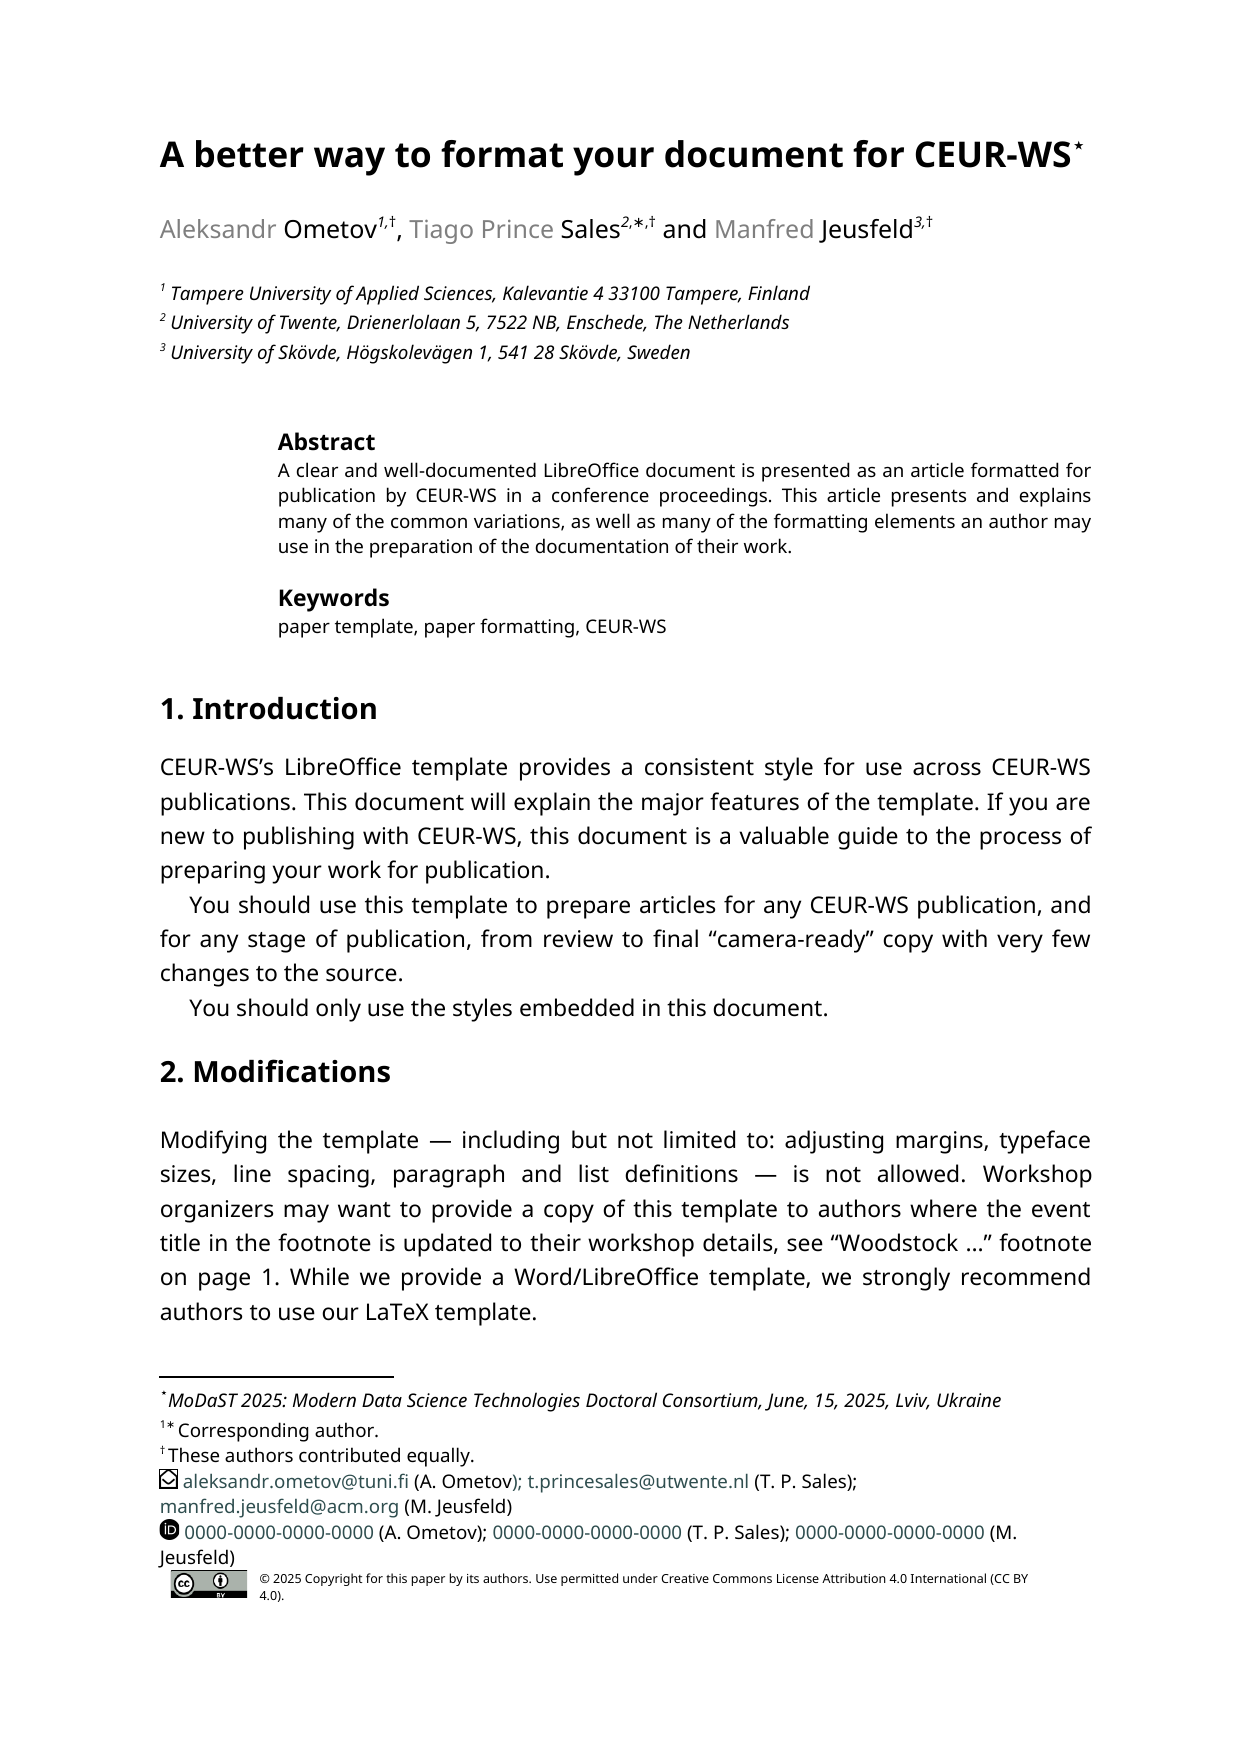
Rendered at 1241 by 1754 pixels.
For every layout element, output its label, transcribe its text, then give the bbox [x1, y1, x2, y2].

text You should only use the styles embedded in this document. [159, 992, 1093, 1023]
text Aleksandr Ometov1,†, Tiago Prince Sales2,∗,† and Manfred Jeusfeld3,† [159, 212, 1093, 246]
text Modifying the template — including but not limited to: adjusting margins, typeface sizes, line spacing, paragraph and list definitions — is not allowed. Workshop organizers may want to provide a copy of this template to authors where the event title in the footnote is updated to their workshop details, see “Woodstock …” footnote on page 1. While we provide a Word/LibreOffice template, we strongly recommend authors to use our LaTeX template. [159, 1124, 1093, 1327]
table_header [160, 1570, 248, 1604]
subtitle Modifications [159, 1051, 1093, 1091]
title Abstract [278, 426, 1093, 457]
text † These authors contributed equally. [159, 1443, 1093, 1468]
text CEUR-WS’s LibreOffice template provides a consistent style for use across CEUR-WS publications. This document will explain the major features of the template. If you are new to publishing with CEUR-WS, this document is a valuable guide to the process of preparing your work for publication. [159, 751, 1093, 885]
title A better way to format your document for CEUR-WS [159, 130, 1093, 178]
picture [160, 1470, 177, 1488]
text A clear and well-documented LibreOffice document is presented as an article formatted for publication by CEUR-WS in a conference proceedings. This article presents and explains many of the common variations, as well as many of the formatting elements an author may use in the preparation of the documentation of their work. [278, 457, 1093, 559]
text You should use this template to prepare articles for any CEUR-WS publication, and for any stage of publication, from review to final “camera-ready” copy with very few changes to the source. [159, 888, 1093, 988]
table_header © 2025 Copyright for this paper by its authors. Use permitted under Creative Commons License Attribution 4.0 International (CC BY 4.0). [248, 1570, 1042, 1604]
subtitle Introduction [159, 689, 1093, 728]
title Keywords [278, 582, 1093, 613]
text 1 Tampere University of Applied Sciences, Kalevantie 4 33100 Tampere, Finland [159, 280, 1093, 305]
text 0000-0000-0000-0000 (A. Ometov); 0000-0000-0000-0000 (T. P. Sales); 0000-0000-0000-0000 (M. Jeusfeld) [159, 1519, 1093, 1570]
text 2 University of Twente, Drienerlolaan 5, 7522 NB, Enschede, The Netherlands [159, 309, 1093, 335]
text MoDaST 2025: Modern Data Science Technologies Doctoral Consortium, June, 15, 2025, Lviv, Ukraine [159, 1383, 1093, 1414]
text ∗ Corresponding author. [159, 1417, 1093, 1443]
text paper template, paper formatting, CEUR-WS [159, 613, 1093, 639]
text 3 University of Skövde, Högskolevägen 1, 541 28 Skövde, Sweden [159, 339, 1093, 365]
text aleksandr.ometov@tuni.fi (A. Ometov); t.princesales@utwente.nl (T. P. Sales); manfred.jeusfeld@acm.org (M. Jeusfeld) [159, 1468, 1093, 1519]
picture [159, 1519, 180, 1540]
